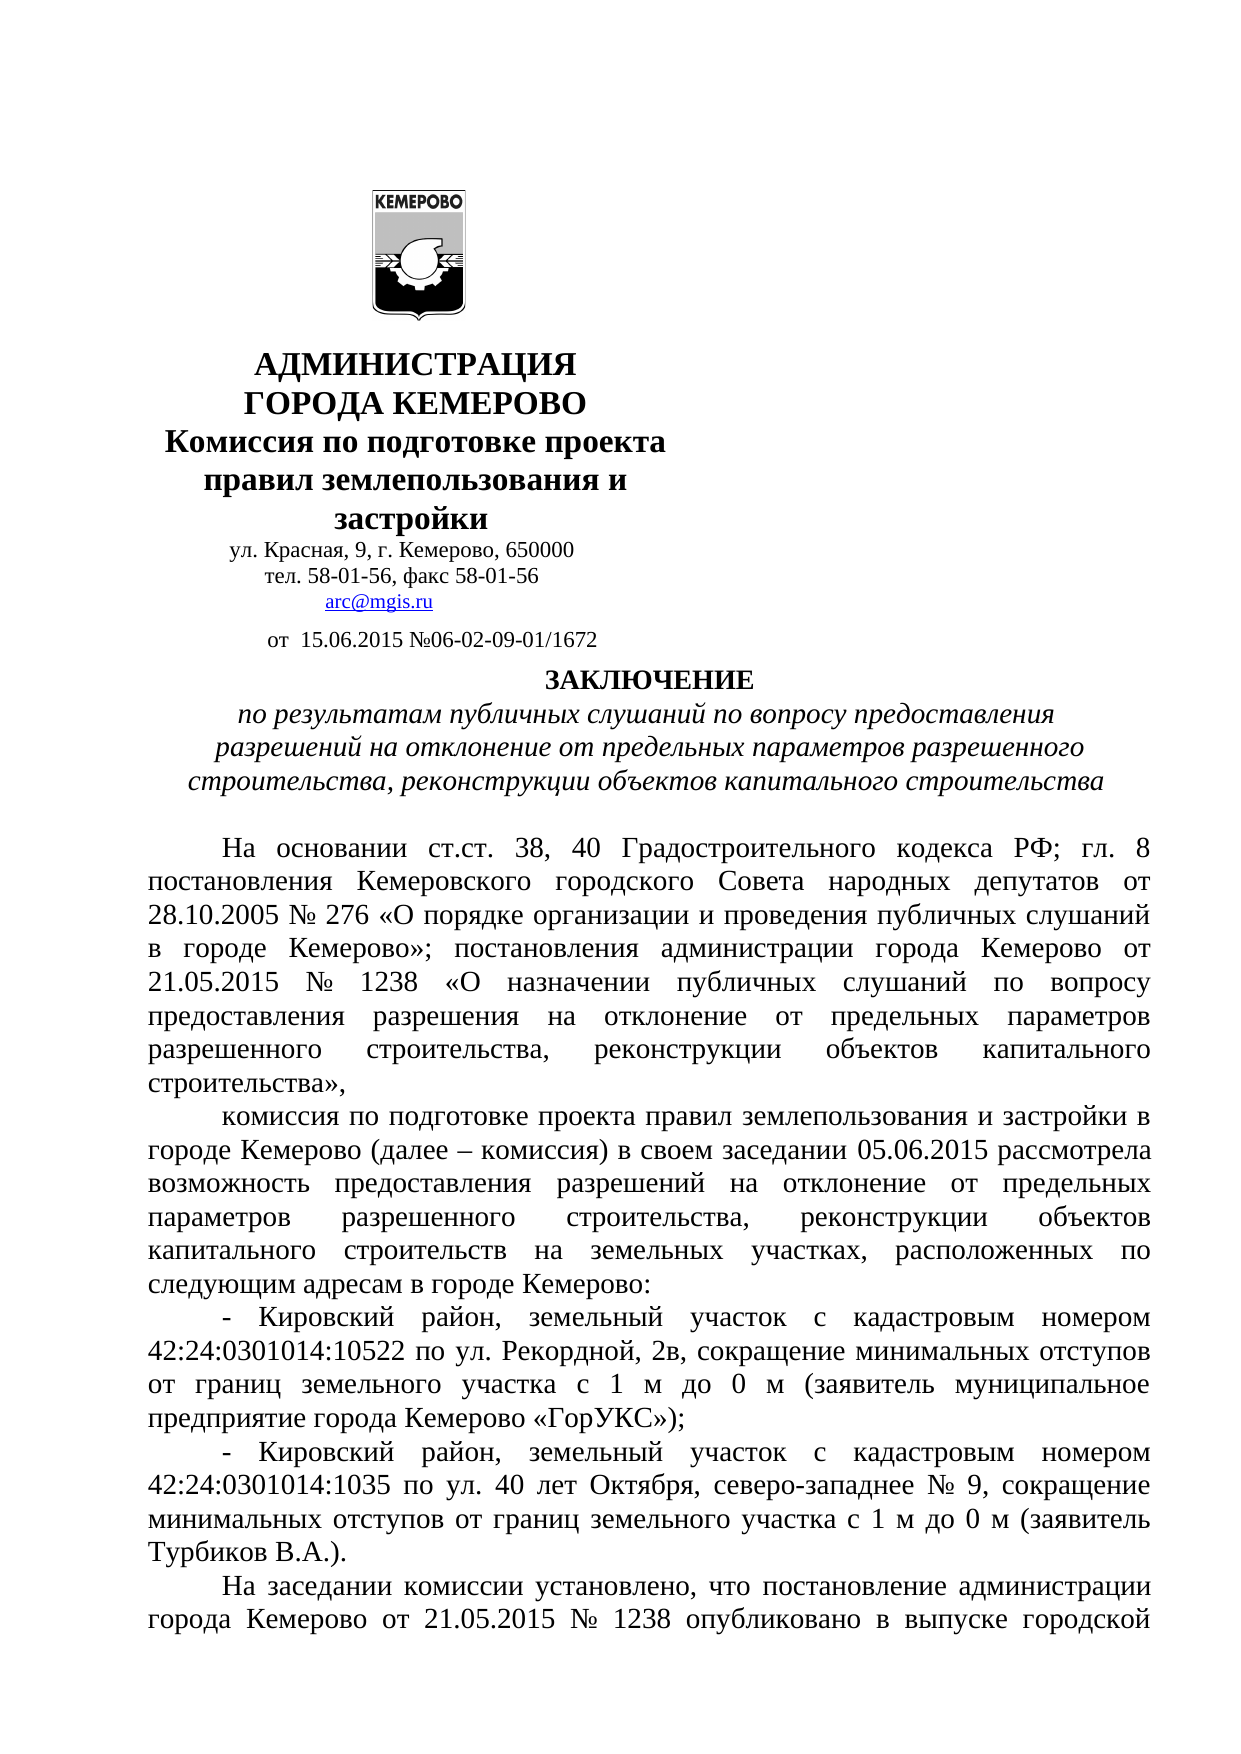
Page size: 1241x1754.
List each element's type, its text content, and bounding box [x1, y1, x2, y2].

text - Кировский район, земельный участок с кадастровым номером 42:24:0301014:10522 по орКУСщение минимальных отступов от границы земельного участка с 1 м до 0 м (заявитель МП города Кемерово троительт0000000000000ул. Рекордной, 2в, сокращение минимальных отступов от границ земельного участка с 1 м до 0 м (заявитель муниципальное предприятие города Кемерово «ГорУКС»); [148, 1299, 1152, 1434]
text по результатам публичных слушаний по вопросу предоставления [148, 696, 1152, 729]
text На основании ст.ст. 38, 40 Градостроительного кодекса РФ; гл. 8 постановления Кемеровского городского Совета народных депутатов от 28.10.2005 № 276 «О порядке организации и проведения публичных слушаний в городе Кемерово»; постановления администрации города Кемерово от 21.05.2015 № 1238 «О назначении публичных слушаний по вопросу предоставления разрешения на отклонение от предельных параметров разрешенного строительства, реконструкции объектов капитального строительства», [148, 830, 1152, 1098]
text разрешений на отклонение от предельных параметров разрешенного строительства, реконструкции объектов капитального строительства [148, 729, 1152, 796]
text На заседании комиссии установлено, что постановление администрации города Кемерово от 21.05.2015 № 1238 опубликовано в выпуске городской [148, 1568, 1152, 1635]
text ЗАКЛЮЧЕНИЕ [148, 663, 1152, 696]
text - Кировский район, земельный участок с кадастровым номером 42:24:0301014:1035 по ул. 40 лет Октября, северо-западнее № 9, сокращение минимальных отступов от границ земельного участка с 1 м до 0 м (заявитель Турбиков В.А.). [148, 1434, 1152, 1568]
text комиссия по подготовке проекта правил землепользования и застройки в городе Кемерово (далее – комиссия) в своем заседании 05.06.2015 рассмотрела возможность предоставления разрешений на отклонение от предельных параметров разрешенного строительства, реконструкции объектов капитального строительств на земельных участках, расположенных по следующим адресам в городе Кемерово: [148, 1098, 1152, 1299]
picture [372, 190, 466, 321]
table_header [694, 345, 1133, 663]
table_header АДМИНИСТРАЦИЯ ГОРОДА КЕМЕРОВО Комиссия по подготовке проекта правил землепользования и застройки ул. Красная, 9, г. Кемерово, 650000 тел. 58-01-56, факс 58-01-56 arc@mgis.ru от 15.06.2015 №06-02-09-01/1672 [136, 345, 694, 663]
